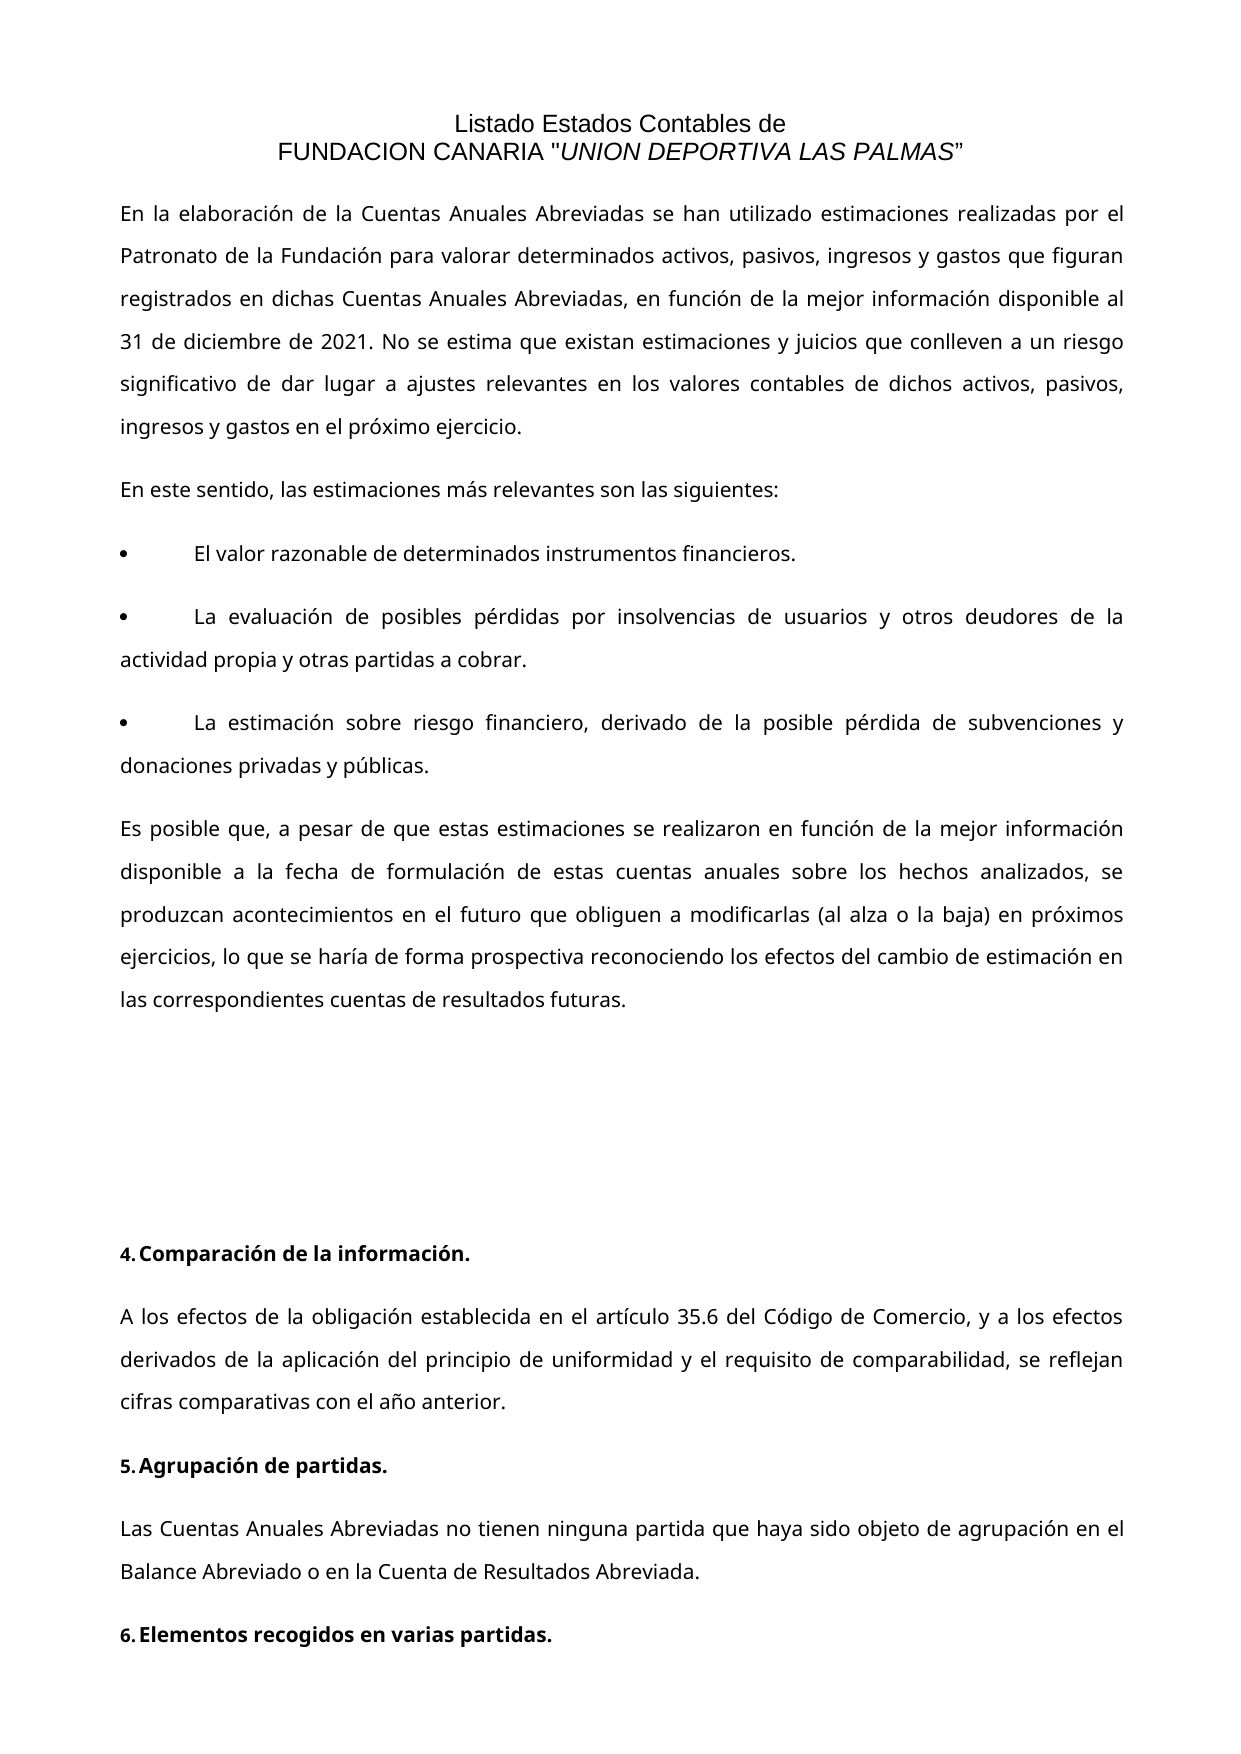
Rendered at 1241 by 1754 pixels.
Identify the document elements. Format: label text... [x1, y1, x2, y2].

text Es posible que, a pesar de que estas estimaciones se realizaron en función de la mejor información disponible a la fecha de formulación de estas cuentas anuales sobre los hechos analizados, se produzcan acontecimientos en el futuro que obliguen a modificarlas (al alza o la baja) en próximos ejercicios, lo que se haría de forma prospectiva reconociendo los efectos del cambio de estimación en las correspondientes cuentas de resultados futuras. [120, 814, 1125, 1013]
text En la elaboración de la Cuentas Anuales Abreviadas se han utilizado estimaciones realizadas por el Patronato de la Fundación para valorar determinados activos, pasivos, ingresos y gastos que figuran registrados en dichas Cuentas Anuales Abreviadas, en función de la mejor información disponible al 31 de diciembre de 2021. No se estima que existan estimaciones y juicios que conlleven a un riesgo significativo de dar lugar a ajustes relevantes en los valores contables de dichos activos, pasivos, ingresos y gastos en el próximo ejercicio. [120, 199, 1125, 441]
list Agrupación de partidas. [120, 1451, 1125, 1479]
list El valor razonable de determinados instrumentos financieros. [120, 539, 1125, 567]
list Comparación de la información. [120, 1239, 1125, 1267]
text En este sentido, las estimaciones más relevantes son las siguientes: [120, 476, 1125, 504]
list La estimación sobre riesgo financiero, derivado de la posible pérdida de subvenciones y donaciones privadas y públicas. [120, 708, 1125, 779]
text Las Cuentas Anuales Abreviadas no tienen ninguna partida que haya sido objeto de agrupación en el Balance Abreviado o en la Cuenta de Resultados Abreviada. [120, 1514, 1125, 1585]
text A los efectos de la obligación establecida en el artículo 35.6 del Código de Comercio, y a los efectos derivados de la aplicación del principio de uniformidad y el requisito de comparabilidad, se reflejan cifras comparativas con el año anterior. [120, 1302, 1125, 1416]
list Elementos recogidos en varias partidas. [120, 1620, 1125, 1649]
list La evaluación de posibles pérdidas por insolvencias de usuarios y otros deudores de la actividad propia y otras partidas a cobrar. [120, 602, 1125, 673]
